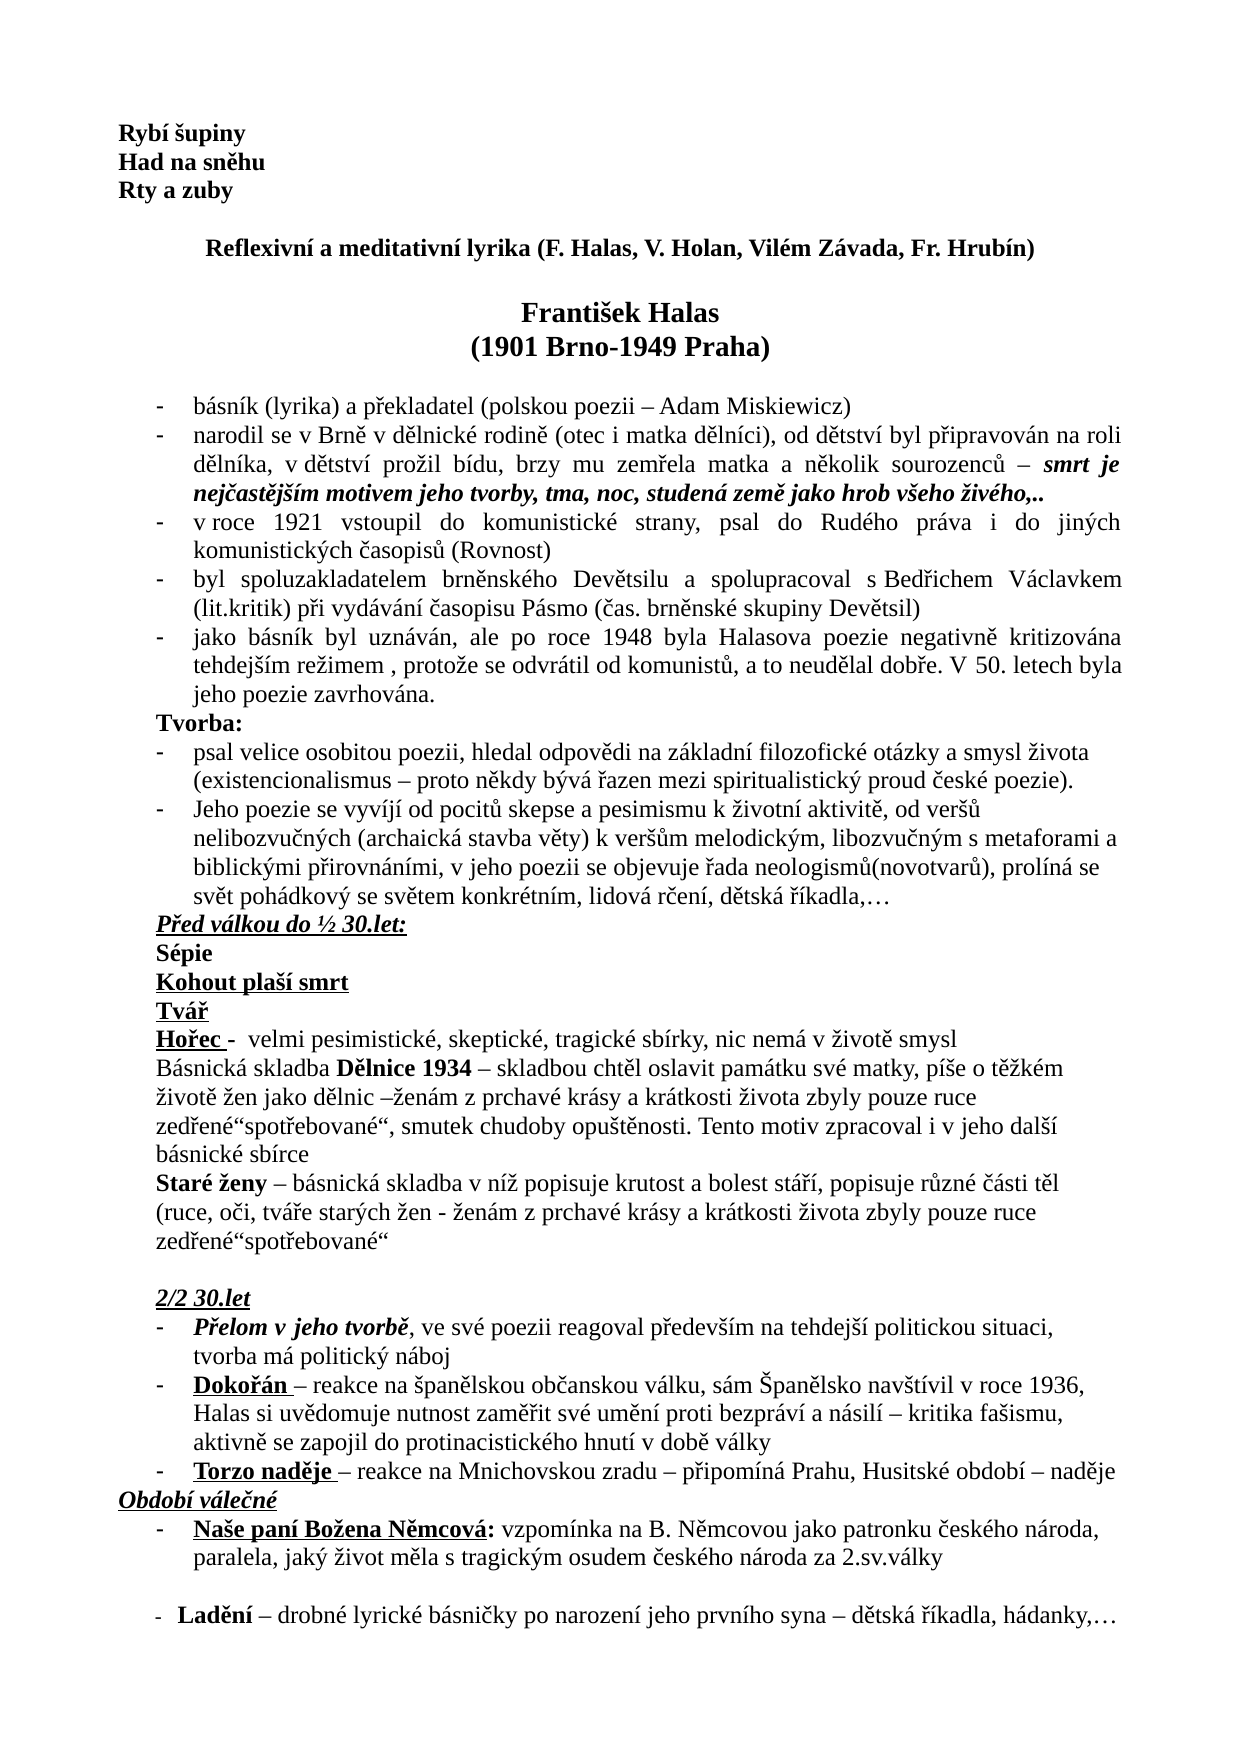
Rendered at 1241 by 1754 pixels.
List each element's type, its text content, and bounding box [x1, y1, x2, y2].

list psal velice osobitou poezii, hledal odpovědi na základní filozofické otázky a smysl života (existencionalismus – proto někdy bývá řazen mezi spiritualistický proud české poezie). [156, 737, 1122, 794]
text Rybí šupiny [118, 118, 1122, 147]
list básník (lyrika) a překladatel (polskou poezii – Adam Miskiewicz) [156, 391, 1122, 420]
text Tvář [156, 996, 1122, 1024]
text 2/2 30.let [156, 1283, 1122, 1312]
text Hořec - velmi pesimistické, skeptické, tragické sbírky, nic nemá v životě smysl [156, 1024, 1122, 1053]
text Kohout plaší smrt [156, 967, 1122, 996]
list narodil se v Brně v dělnické rodině (otec i matka dělníci), od dětství byl připravován na roli dělníka, v dětství prožil bídu, brzy mu zemřela matka a několik sourozenců – smrt je nejčastějším motivem jeho tvorby, tma, noc, studená země jako hrob všeho živého,.. [156, 420, 1122, 506]
list Naše paní Božena Němcová: vzpomínka na B. Němcovou jako patronku českého národa, paralela, jaký život měla s tragickým osudem českého národa za 2.sv.války [156, 1513, 1122, 1571]
list Jeho poezie se vyvíjí od pocitů skepse a pesimismu k životní aktivitě, od veršů nelibozvučných (archaická stavba věty) k veršům melodickým, libozvučným s metaforami a biblickými přirovnáními, v jeho poezii se objevuje řada neologismů(novotvarů), prolíná se svět pohádkový se světem konkrétním, lidová rčení, dětská říkadla,… [156, 794, 1122, 909]
text - Ladění – drobné lyrické básničky po narození jeho prvního syna – dětská říkadla, hádanky,… [118, 1600, 1122, 1629]
text Básnická skladba Dělnice 1934 – skladbou chtěl oslavit památku své matky, píše o těžkém životě žen jako dělnic –ženám z prchavé krásy a krátkosti života zbyly pouze ruce zedřené“spotřebované“, smutek chudoby opuštěnosti. Tento motiv zpracoval i v jeho další básnické sbírce [156, 1053, 1122, 1168]
text Sépie [156, 938, 1122, 967]
list v roce 1921 vstoupil do komunistické strany, psal do Rudého práva i do jiných komunistických časopisů (Rovnost) [156, 506, 1122, 564]
list Torzo naděje – reakce na Mnichovskou zradu – připomíná Prahu, Husitské období – naděje [156, 1456, 1122, 1485]
text (1901 Brno-1949 Praha) [118, 329, 1122, 362]
list jako básník byl uznáván, ale po roce 1948 byla Halasova poezie negativně kritizována tehdejším režimem , protože se odvrátil od komunistů, a to neudělal dobře. V 50. letech byla jeho poezie zavrhována. [156, 622, 1122, 708]
text Před válkou do ½ 30.let: [156, 909, 1122, 938]
list Dokořán – reakce na španělskou občanskou válku, sám Španělsko navštívil v roce 1936, Halas si uvědomuje nutnost zaměřit své umění proti bezpráví a násilí – kritika fašismu, aktivně se zapojil do protinacistického hnutí v době války [156, 1369, 1122, 1456]
text Reflexivní a meditativní lyrika (F. Halas, V. Holan, Vilém Závada, Fr. Hrubín) [118, 233, 1122, 262]
text Tvorba: [156, 708, 1122, 737]
text Období válečné [118, 1485, 1122, 1513]
text František Halas [118, 295, 1122, 329]
list Přelom v jeho tvorbě, ve své poezii reagoval především na tehdejší politickou situaci, tvorba má politický náboj [156, 1312, 1122, 1369]
text Staré ženy – básnická skladba v níž popisuje krutost a bolest stáří, popisuje různé části těl (ruce, oči, tváře starých žen - ženám z prchavé krásy a krátkosti života zbyly pouze ruce zedřené“spotřebované“ [156, 1168, 1122, 1254]
text Rty a zuby [118, 176, 1122, 204]
list byl spoluzakladatelem brněnského Devětsilu a spolupracoval s Bedřichem Václavkem (lit.kritik) při vydávání časopisu Pásmo (čas. brněnské skupiny Devětsil) [156, 564, 1122, 622]
text Had na sněhu [118, 147, 1122, 176]
